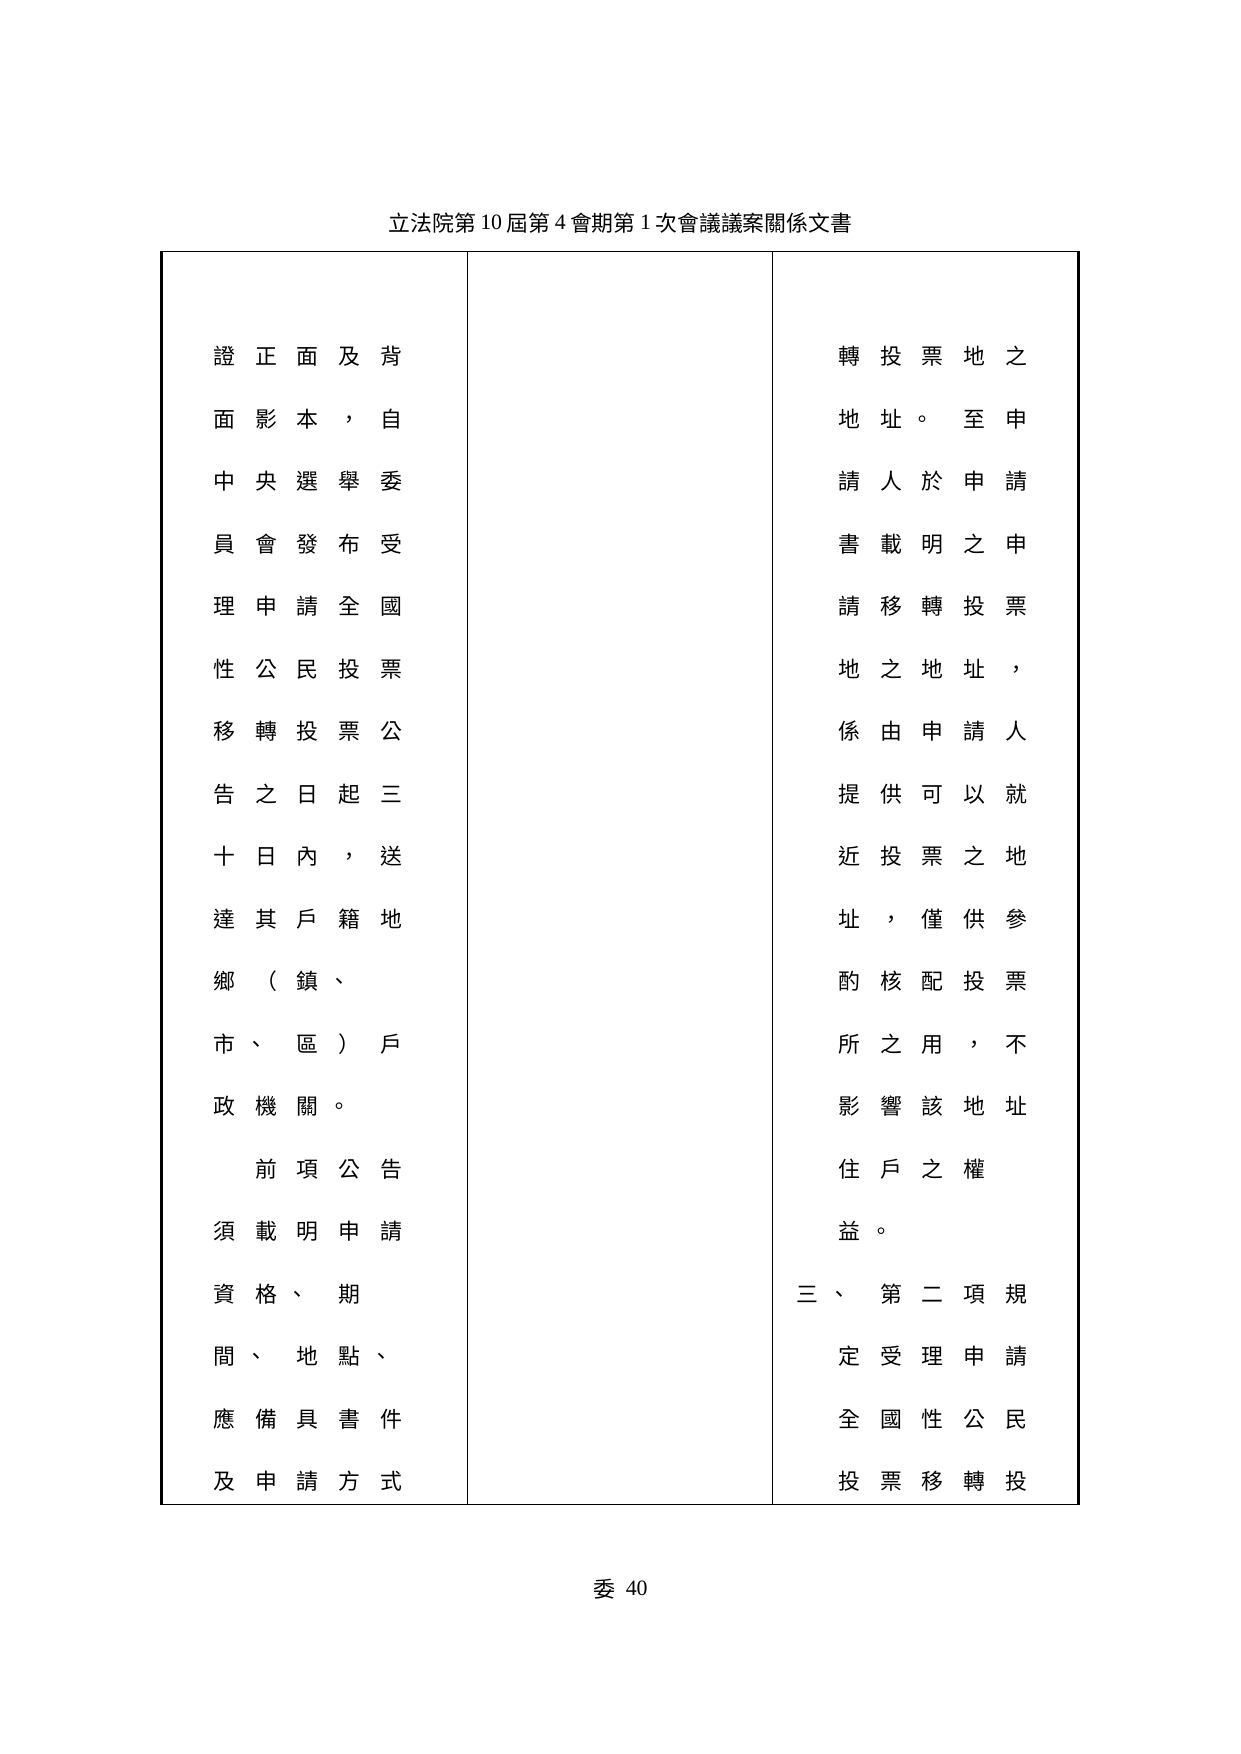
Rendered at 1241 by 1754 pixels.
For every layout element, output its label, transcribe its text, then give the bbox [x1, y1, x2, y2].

table_cell 證正面及背面影本，自中央選舉委員會發布受理申請全國性公民投票移轉投票公告之日起三十日內，送達其戶籍地鄉（鎮、市、區）戶政機關。 前項公告須載明申請資格、期間、地點、應備具書件及申請方式 [163, 252, 467, 1504]
table_cell [468, 252, 772, 1504]
table_cell 轉投票地之地址。至申請人於申請書載明之申請移轉投票地之地址，係由申請人提供可以就近投票之地址，僅供參酌核配投票所之用，不影響該地址住戶之權益。 三、第二項規定受理申請全國性公民投票移轉投 [773, 252, 1077, 1504]
